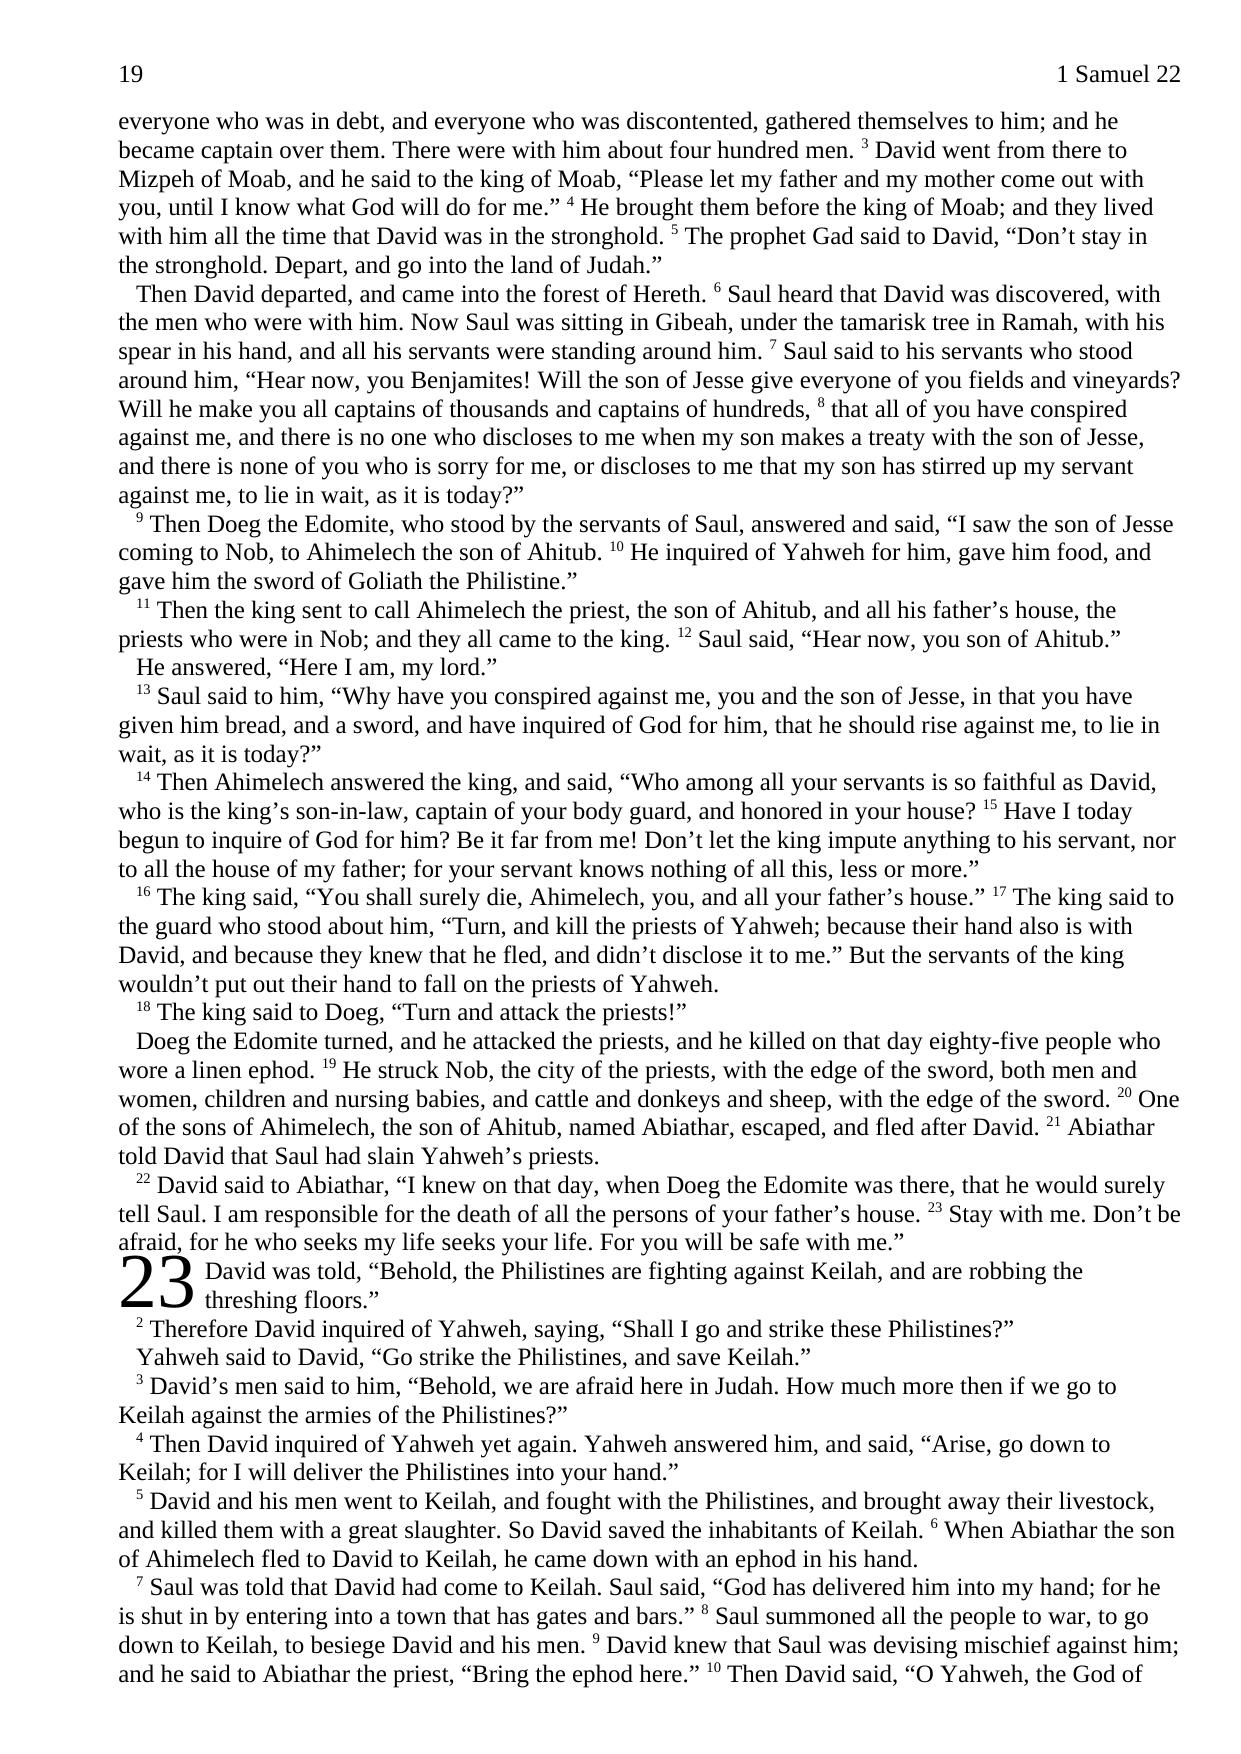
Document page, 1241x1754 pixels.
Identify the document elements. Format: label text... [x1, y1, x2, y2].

text 3 David’s men said to him, “Behold, we are afraid here in Judah. How much more then if we go to Keilah against the armies of the Philistines?” [118, 1371, 1181, 1429]
text 22 David said to Abiathar, “I knew on that day, when Doeg the Edomite was there, that he would surely tell Saul. I am responsible for the death of all the persons of your father’s house. 23 Stay with me. Don’t be afraid, for he who seeks my life seeks your life. For you will be safe with me.” [118, 1170, 1181, 1256]
text 9 Then Doeg the Edomite, who stood by the servants of Saul, answered and said, “I saw the son of Jesse coming to Nob, to Ahimelech the son of Ahitub. 10 He inquired of Yahweh for him, gave him food, and gave him the sword of Goliath the Philistine.” [118, 509, 1181, 595]
text 5 David and his men went to Keilah, and fought with the Philistines, and brought away their livestock, and killed them with a great slaughter. So David saved the inhabitants of Keilah. 6 When Abiathar the son of Ahimelech fled to David to Keilah, he came down with an ephod in his hand. [118, 1486, 1181, 1572]
text 16 The king said, “You shall surely die, Ahimelech, you, and all your father’s house.” 17 The king said to the guard who stood about him, “Turn, and kill the priests of Yahweh; because their hand also is with David, and because they knew that he fled, and didn’t disclose it to me.” But the servants of the king wouldn’t put out their hand to fall on the priests of Yahweh. [118, 882, 1181, 997]
text 18 The king said to Doeg, “Turn and attack the priests!” [118, 997, 1181, 1026]
text 13 Saul said to him, “Why have you conspired against me, you and the son of Jesse, in that you have given him bread, and a sword, and have inquired of God for him, that he should rise against me, to lie in wait, as it is today?” [118, 681, 1181, 767]
text 11 Then the king sent to call Ahimelech the priest, the son of Ahitub, and all his father’s house, the priests who were in Nob; and they all came to the king. 12 Saul said, “Hear now, you son of Ahitub.” [118, 595, 1181, 652]
text 7 Saul was told that David had come to Keilah. Saul said, “God has delivered him into my hand; for he is shut in by entering into a town that has gates and bars.” 8 Saul summoned all the people to war, to go down to Keilah, to besiege David and his men. 9 David knew that Saul was devising mischief against him; and he said to Abiathar the priest, “Bring the ephod here.” 10 Then David said, “O Yahweh, the God of [118, 1572, 1181, 1687]
text He answered, “Here I am, my lord.” [118, 652, 1181, 681]
text 4 Then David inquired of Yahweh yet again. Yahweh answered him, and said, “Arise, go down to Keilah; for I will deliver the Philistines into your hand.” [118, 1429, 1181, 1486]
text 14 Then Ahimelech answered the king, and said, “Who among all your servants is so faithful as David, who is the king’s son-in-law, captain of your body guard, and honored in your house? 15 Have I today begun to inquire of God for him? Be it far from me! Don’t let the king impute anything to his servant, nor to all the house of my father; for your servant knows nothing of all this, less or more.” [118, 767, 1181, 882]
text 23David was told, “Behold, the Philistines are fighting against Keilah, and are robbing the threshing floors.” [118, 1256, 1181, 1314]
text Yahweh said to David, “Go strike the Philistines, and save Keilah.” [118, 1342, 1181, 1371]
text Then David departed, and came into the forest of Hereth. 6 Saul heard that David was discovered, with the men who were with him. Now Saul was sitting in Gibeah, under the tamarisk tree in Ramah, with his spear in his hand, and all his servants were standing around him. 7 Saul said to his servants who stood around him, “Hear now, you Benjamites! Will the son of Jesse give everyone of you fields and vineyards? Will he make you all captains of thousands and captains of hundreds, 8 that all of you have conspired against me, and there is no one who discloses to me when my son makes a treaty with the son of Jesse, and there is none of you who is sorry for me, or discloses to me that my son has stirred up my servant against me, to lie in wait, as it is today?” [118, 279, 1181, 509]
text 2 Therefore David inquired of Yahweh, saying, “Shall I go and strike these Philistines?” [118, 1314, 1181, 1342]
text 22David therefore departed from there, and escaped to Adullam’s cave. When his brothers and all his father’s house heard it, they went down there to him. 2 Everyone who was in distress, everyone who was in debt, and everyone who was discontented, gathered themselves to him; and he became captain over them. There were with him about four hundred men. 3 David went from there to Mizpeh of Moab, and he said to the king of Moab, “Please let my father and my mother come out with you, until I know what God will do for me.” 4 He brought them before the king of Moab; and they lived with him all the time that David was in the stronghold. 5 The prophet Gad said to David, “Don’t stay in the stronghold. Depart, and go into the land of Judah.” [118, 106, 1181, 279]
text Doeg the Edomite turned, and he attacked the priests, and he killed on that day eighty-five people who wore a linen ephod. 19 He struck Nob, the city of the priests, with the edge of the sword, both men and women, children and nursing babies, and cattle and donkeys and sheep, with the edge of the sword. 20 One of the sons of Ahimelech, the son of Ahitub, named Abiathar, escaped, and fled after David. 21 Abiathar told David that Saul had slain Yahweh’s priests. [118, 1026, 1181, 1170]
